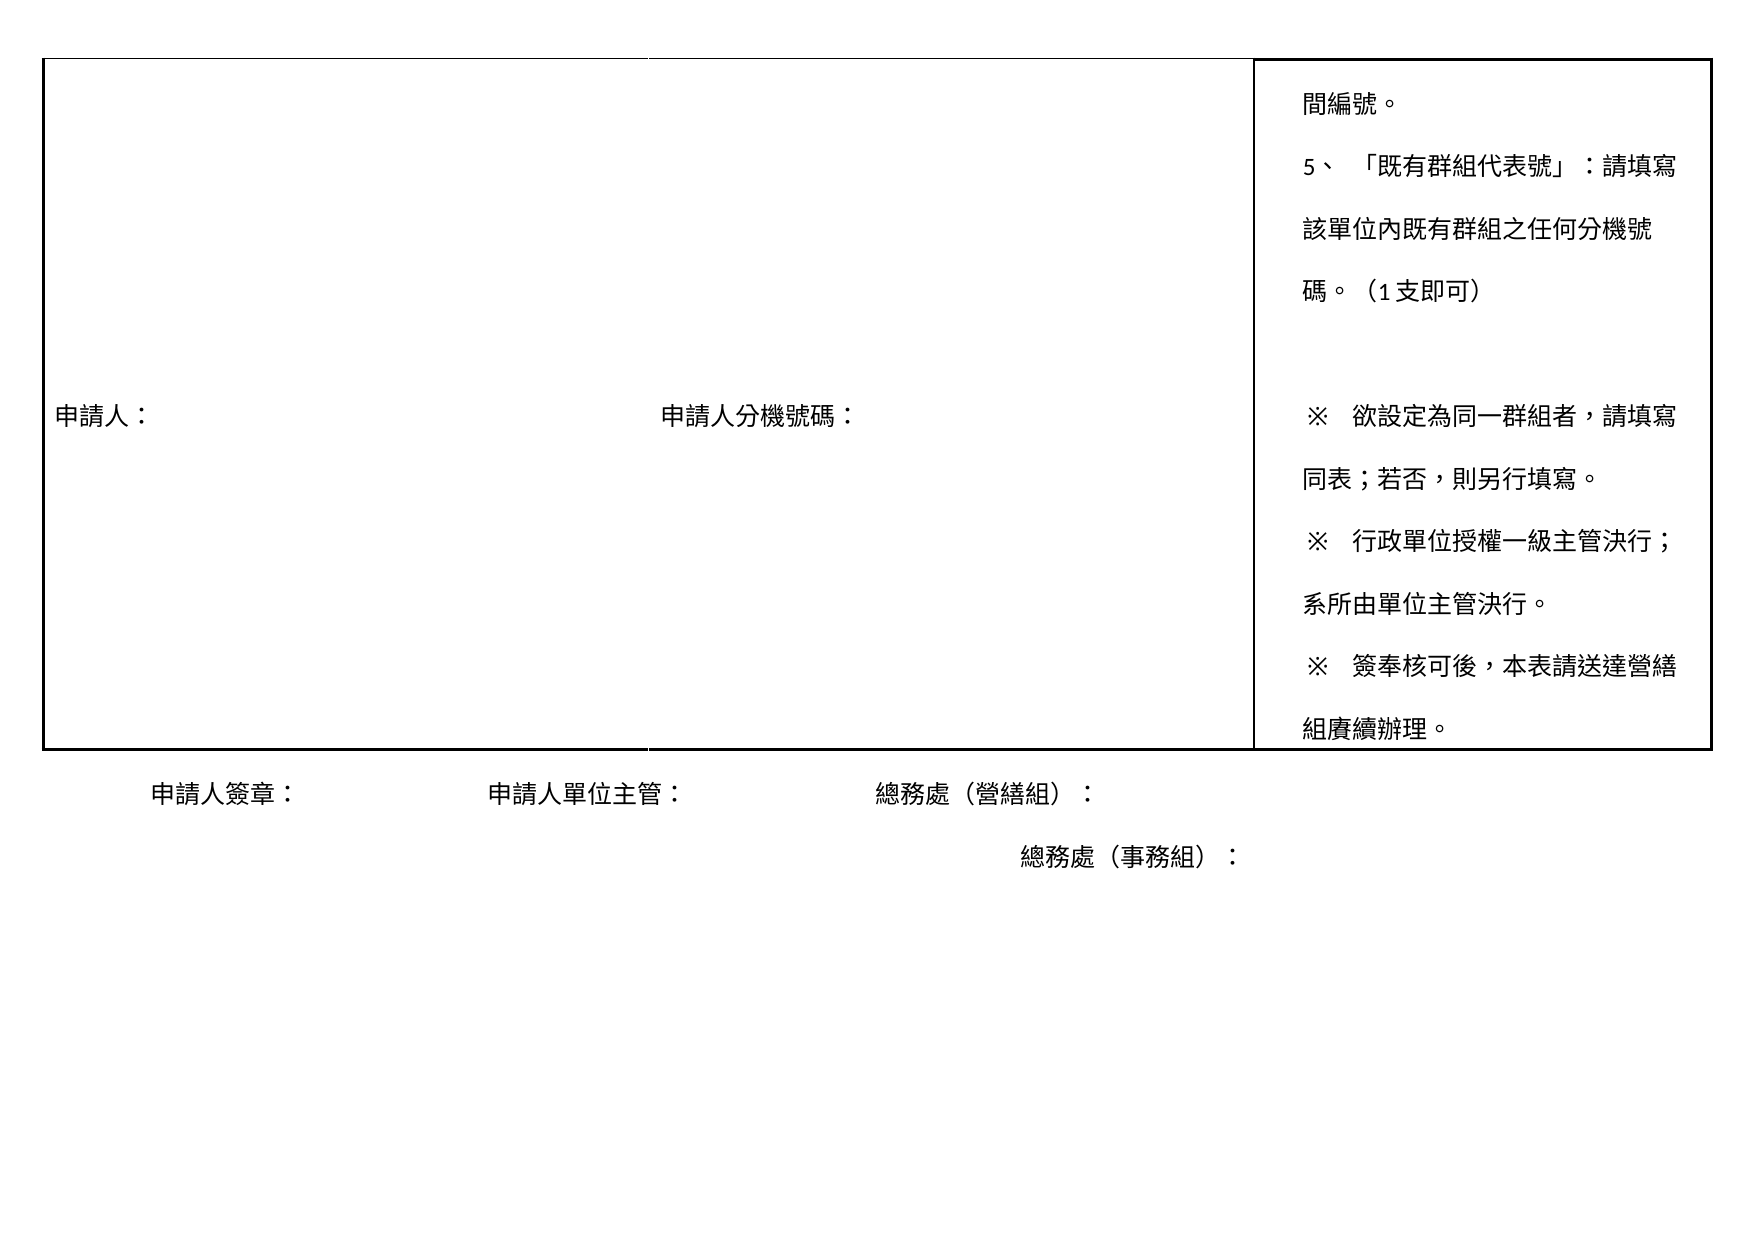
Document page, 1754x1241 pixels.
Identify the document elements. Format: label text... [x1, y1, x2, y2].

table_cell 申請人： [45, 59, 648, 748]
text 申請人簽章： 申請人單位主管： 總務處（營繕組）： [150, 751, 1604, 814]
text 總務處（事務組）： [150, 814, 1604, 876]
table_cell 「分機號碼」：請填寫完整分機號碼。（7位數字） 「單位名稱」：請填寫使用者所屬一級單位及二級單位。（倘無二級單位者免填） 「使用者」：請填寫使用者完整姓名（工讀生、傳真機除外）。倘若使用者為各級主管時，請填寫主管職稱（如主任、組長等）。 「話機裝設位置」：請填寫建築物名稱、樓層、辦公室名稱、空間編號。 「既有群組代表號」：請填寫該單位內既有群組之任何分機號碼。（1支即可） 欲設定為同一群組者，請填寫同表；若否，則另行填寫。 行政單位授權一級主管決行；系所由單位主管決行。 簽奉核可後，本表請送達營繕組賡續辦理。 [1255, 61, 1710, 748]
table_cell 申請人分機號碼： [649, 59, 1253, 748]
